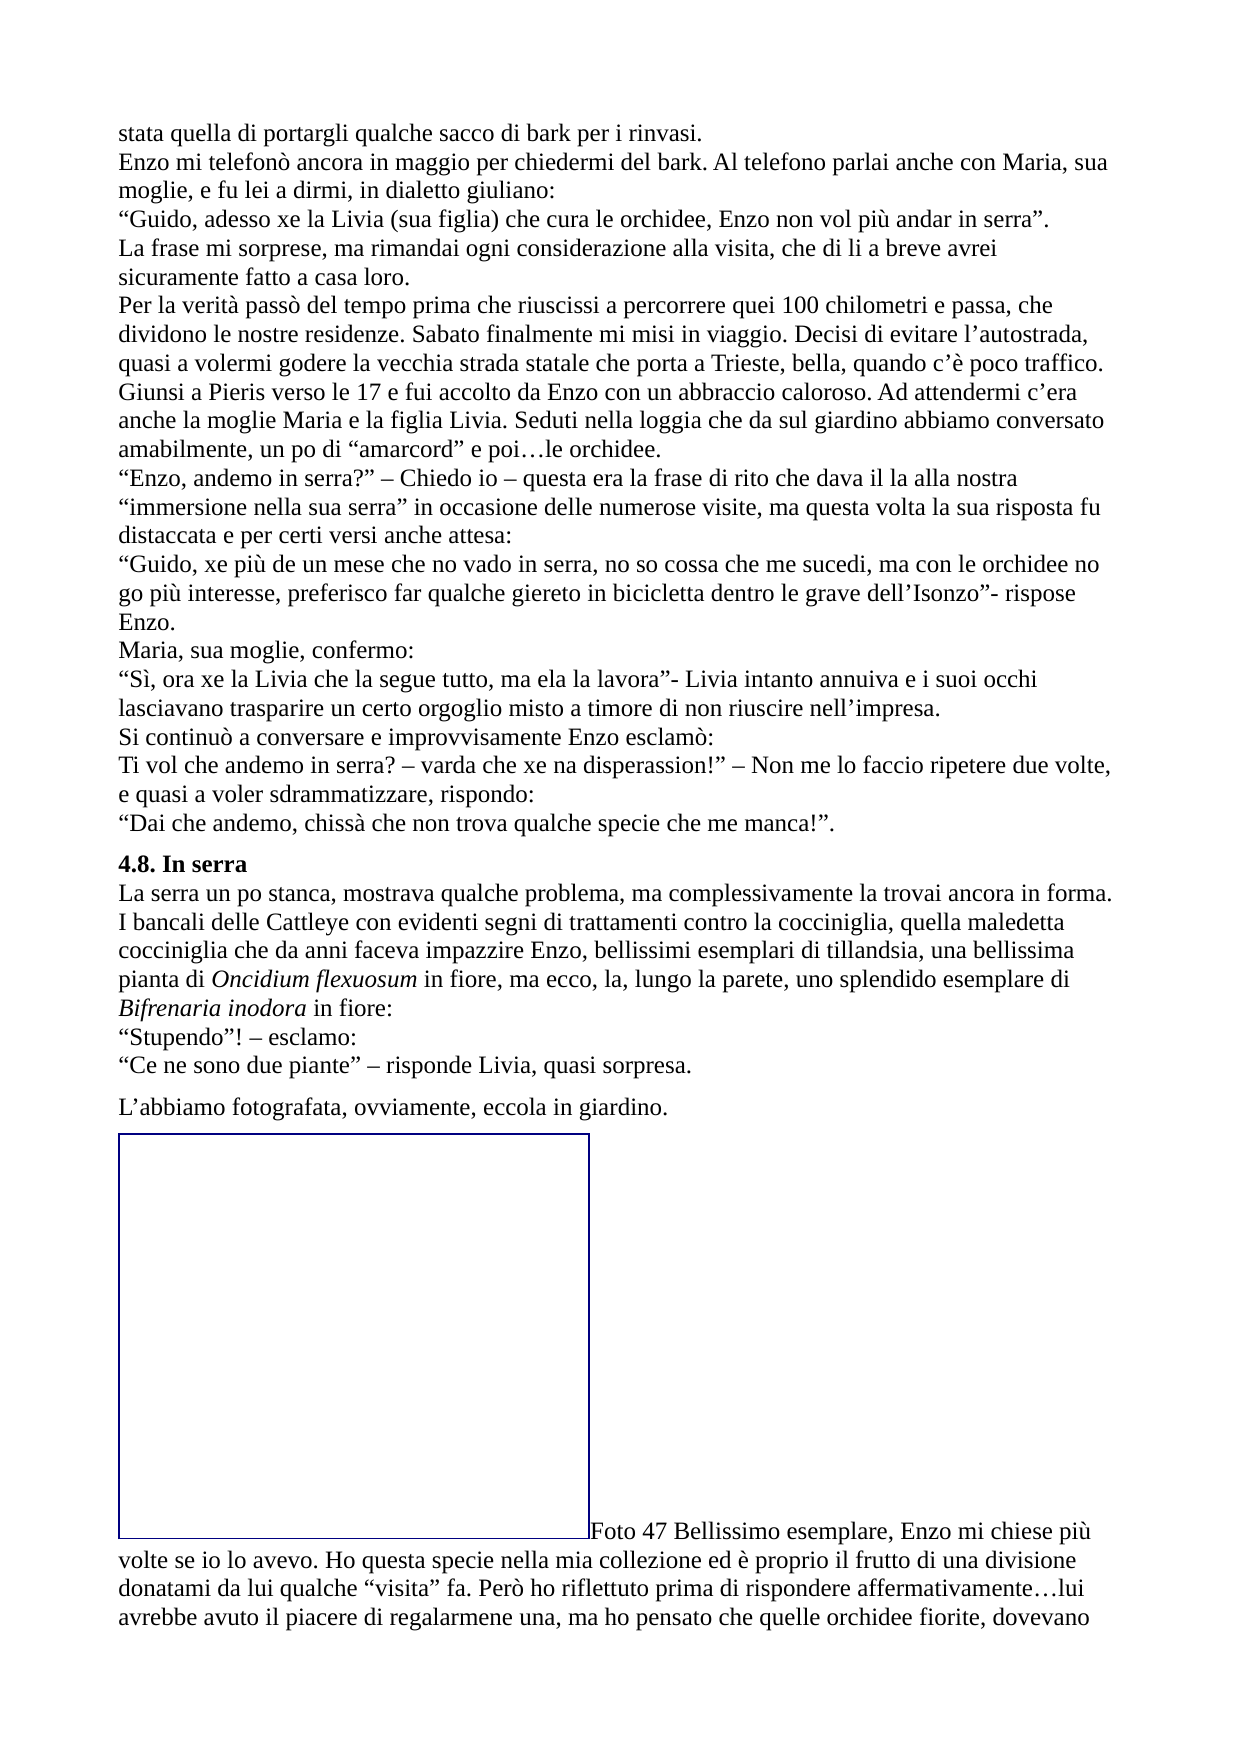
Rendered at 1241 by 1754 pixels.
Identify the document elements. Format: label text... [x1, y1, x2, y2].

text 4.8. In serra La serra un po stanca, mostrava qualche problema, ma complessivamente la trovai ancora in forma. I bancali delle Cattleye con evidenti segni di trattamenti contro la cocciniglia, quella maledetta cocciniglia che da anni faceva impazzire Enzo, bellissimi esemplari di tillandsia, una bellissima pianta di Oncidium flexuosum in fiore, ma ecco, la, lungo la parete, uno splendido esemplare di Bifrenaria inodora in fiore: “Stupendo”! – esclamo: “Ce ne sono due piante” – risponde Livia, quasi sorpresa. [118, 849, 1122, 1079]
text stata quella di portargli qualche sacco di bark per i rinvasi. Enzo mi telefonò ancora in maggio per chiedermi del bark. Al telefono parlai anche con Maria, sua moglie, e fu lei a dirmi, in dialetto giuliano: “Guido, adesso xe la Livia (sua figlia) che cura le orchidee, Enzo non vol più andar in serra”. La frase mi sorprese, ma rimandai ogni considerazione alla visita, che di li a breve avrei sicuramente fatto a casa loro. Per la verità passò del tempo prima che riuscissi a percorrere quei 100 chilometri e passa, che dividono le nostre residenze. Sabato finalmente mi misi in viaggio. Decisi di evitare l’autostrada, quasi a volermi godere la vecchia strada statale che porta a Trieste, bella, quando c’è poco traffico. Giunsi a Pieris verso le 17 e fui accolto da Enzo con un abbraccio caloroso. Ad attendermi c’era anche la moglie Maria e la figlia Livia. Seduti nella loggia che da sul giardino abbiamo conversato amabilmente, un po di “amarcord” e poi…le orchidee. “Enzo, andemo in serra?” – Chiedo io – questa era la frase di rito che dava il la alla nostra “immersione nella sua serra” in occasione delle numerose visite, ma questa volta la sua risposta fu distaccata e per certi versi anche attesa: “Guido, xe più de un mese che no vado in serra, no so cossa che me sucedi, ma con le orchidee no go più interesse, preferisco far qualche giereto in bicicletta dentro le grave dell’Isonzo”- rispose Enzo. Maria, sua moglie, confermo: “Sì, ora xe la Livia che la segue tutto, ma ela la lavora”- Livia intanto annuiva e i suoi occhi lasciavano trasparire un certo orgoglio misto a timore di non riuscire nell’impresa. Si continuò a conversare e improvvisamente Enzo esclamò: Ti vol che andemo in serra? – varda che xe na disperassion!” – Non me lo faccio ripetere due volte, e quasi a voler sdrammatizzare, rispondo: “Dai che andemo, chissà che non trova qualche specie che me manca!”. [118, 118, 1122, 837]
text L’abbiamo fotografata, ovviamente, eccola in giardino. [118, 1092, 1122, 1121]
text Foto 47 Bellissimo esemplare, Enzo mi chiese più volte se io lo avevo. Ho questa specie nella mia collezione ed è proprio il frutto di una divisione donatami da lui qualche “visita” fa. Però ho riflettuto prima di rispondere affermativamente…lui avrebbe avuto il piacere di regalarmene una, ma ho pensato che quelle orchidee fiorite, dovevano [118, 1133, 1122, 1631]
